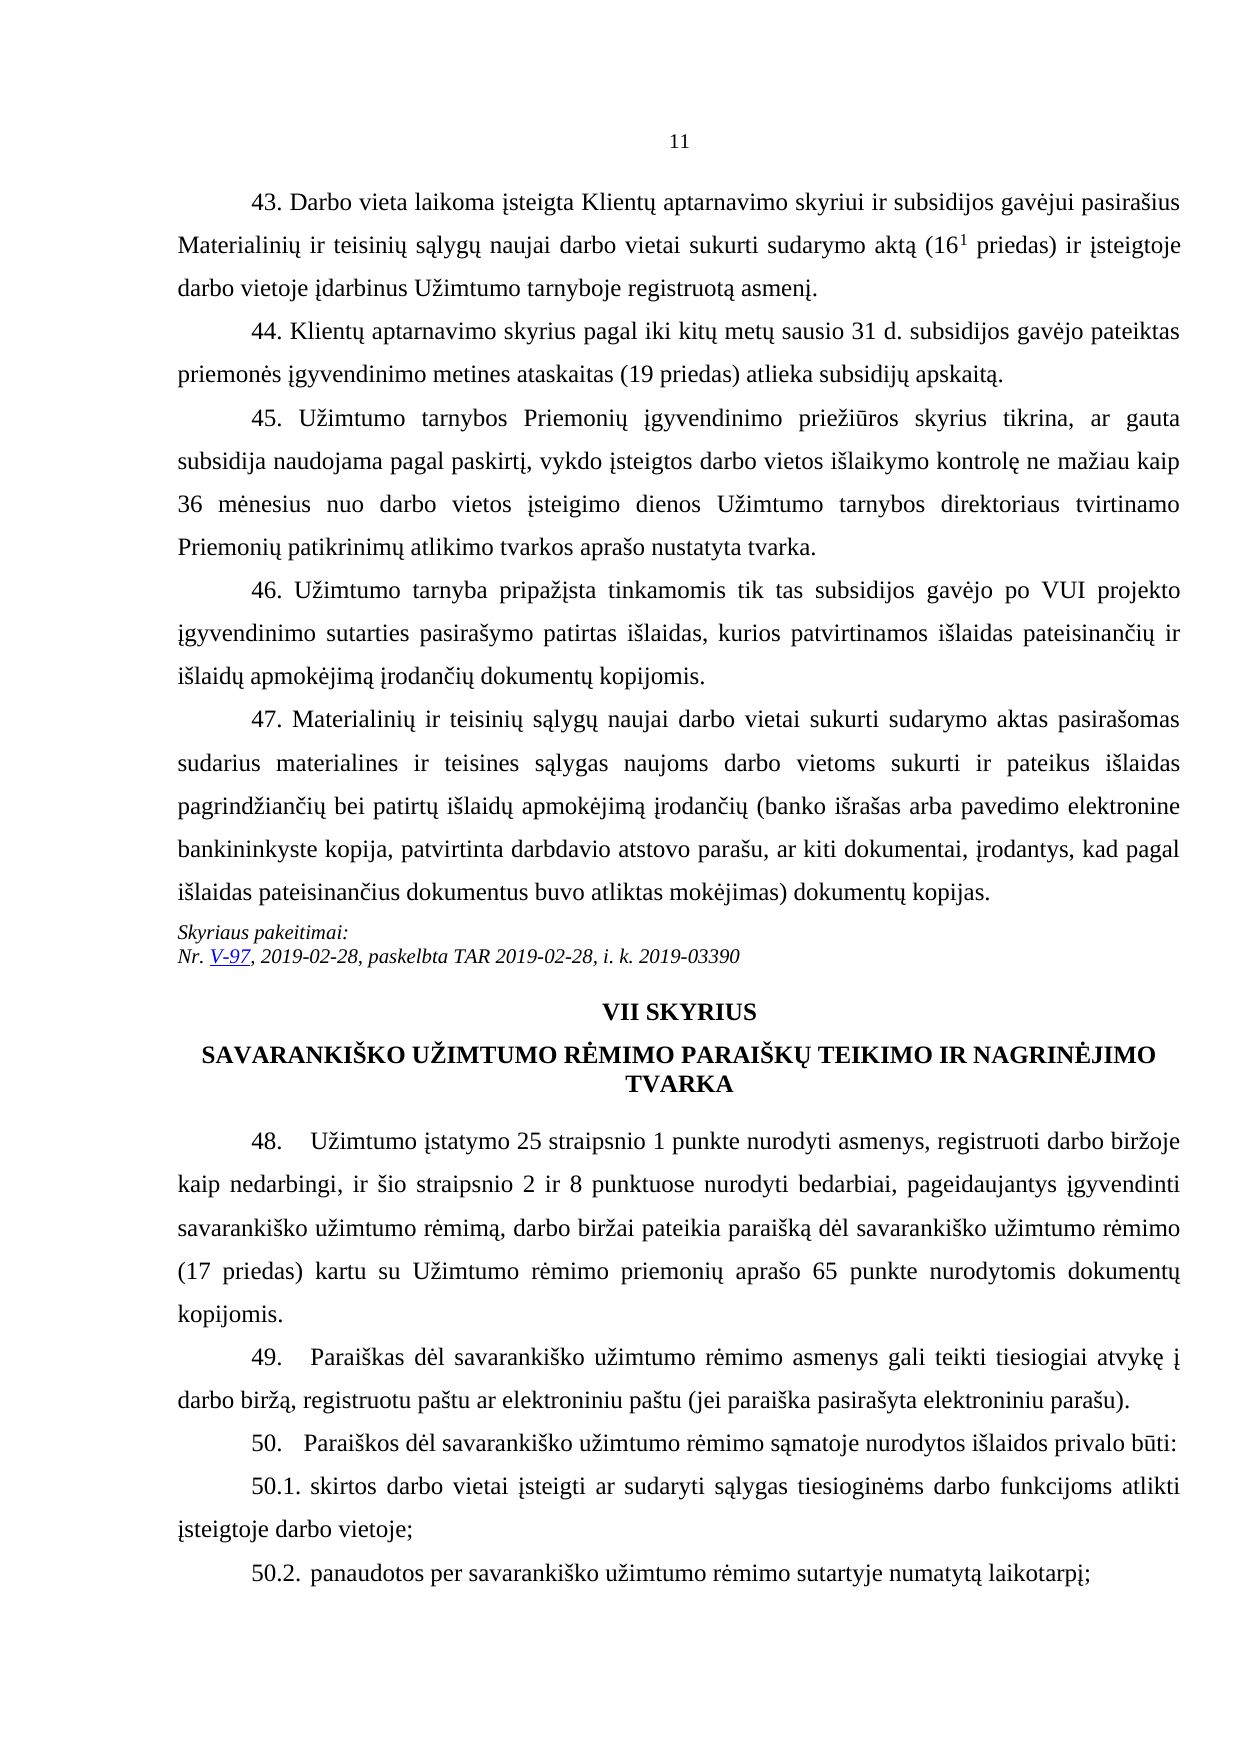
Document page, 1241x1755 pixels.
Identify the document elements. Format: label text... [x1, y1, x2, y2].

text 48. Užimtumo įstatymo 25 straipsnio 1 punkte nurodyti asmenys, registruoti darbo biržoje kaip nedarbingi, ir šio straipsnio 2 ir 8 punktuose nurodyti bedarbiai, pageidaujantys įgyvendinti savarankiško užimtumo rėmimą, darbo biržai pateikia paraišką dėl savarankiško užimtumo rėmimo (17 priedas) kartu su Užimtumo rėmimo priemonių aprašo 65 punkte nurodytomis dokumentų kopijomis. [177, 1126, 1181, 1328]
text 50.2. panaudotos per savarankiško užimtumo rėmimo sutartyje numatytą laikotarpį; [177, 1558, 1181, 1586]
text Nr. V-97, 2019-02-28, paskelbta TAR 2019-02-28, i. k. 2019-03390 [177, 944, 1181, 968]
text 43. Darbo vieta laikoma įsteigta Klientų aptarnavimo skyriui ir subsidijos gavėjui pasirašius Materialinių ir teisinių sąlygų naujai darbo vietai sukurti sudarymo aktą (161 priedas) ir įsteigtoje darbo vietoje įdarbinus Užimtumo tarnyboje registruotą asmenį. [177, 187, 1181, 302]
text 50.1. skirtos darbo vietai įsteigti ar sudaryti sąlygas tiesioginėms darbo funkcijoms atlikti įsteigtoje darbo vietoje; [177, 1471, 1181, 1543]
text 44. Klientų aptarnavimo skyrius pagal iki kitų metų sausio 31 d. subsidijos gavėjo pateiktas priemonės įgyvendinimo metines ataskaitas (19 priedas) atlieka subsidijų apskaitą. [177, 316, 1181, 388]
text 45. Užimtumo tarnybos Priemonių įgyvendinimo priežiūros skyrius tikrina, ar gauta subsidija naudojama pagal paskirtį, vykdo įsteigtos darbo vietos išlaikymo kontrolę ne mažiau kaip 36 mėnesius nuo darbo vietos įsteigimo dienos Užimtumo tarnybos direktoriaus tvirtinamo Priemonių patikrinimų atlikimo tvarkos aprašo nustatyta tvarka. [177, 403, 1181, 561]
text 47. Materialinių ir teisinių sąlygų naujai darbo vietai sukurti sudarymo aktas pasirašomas sudarius materialines ir teisines sąlygas naujoms darbo vietoms sukurti ir pateikus išlaidas pagrindžiančių bei patirtų išlaidų apmokėjimą įrodančių (banko išrašas arba pavedimo elektronine bankininkyste kopija, patvirtinta darbdavio atstovo parašu, ar kiti dokumentai, įrodantys, kad pagal išlaidas pateisinančius dokumentus buvo atliktas mokėjimas) dokumentų kopijas. [177, 704, 1181, 906]
text VII SKYRIUS [177, 997, 1181, 1026]
text SAVARANKIŠKO UŽIMTUMO RĖMIMO PARAIŠKŲ TEIKIMO IR NAGRINĖJIMO TVARKA [177, 1040, 1181, 1098]
text 49. Paraiškas dėl savarankiško užimtumo rėmimo asmenys gali teikti tiesiogiai atvykę į darbo biržą, registruotu paštu ar elektroniniu paštu (jei paraiška pasirašyta elektroniniu parašu). [177, 1342, 1181, 1414]
text 46. Užimtumo tarnyba pripažįsta tinkamomis tik tas subsidijos gavėjo po VUI projekto įgyvendinimo sutarties pasirašymo patirtas išlaidas, kurios patvirtinamos išlaidas pateisinančių ir išlaidų apmokėjimą įrodančių dokumentų kopijomis. [177, 575, 1181, 690]
text 50. Paraiškos dėl savarankiško užimtumo rėmimo sąmatoje nurodytos išlaidos privalo būti: [251, 1428, 1181, 1457]
text Skyriaus pakeitimai: [177, 920, 1181, 944]
